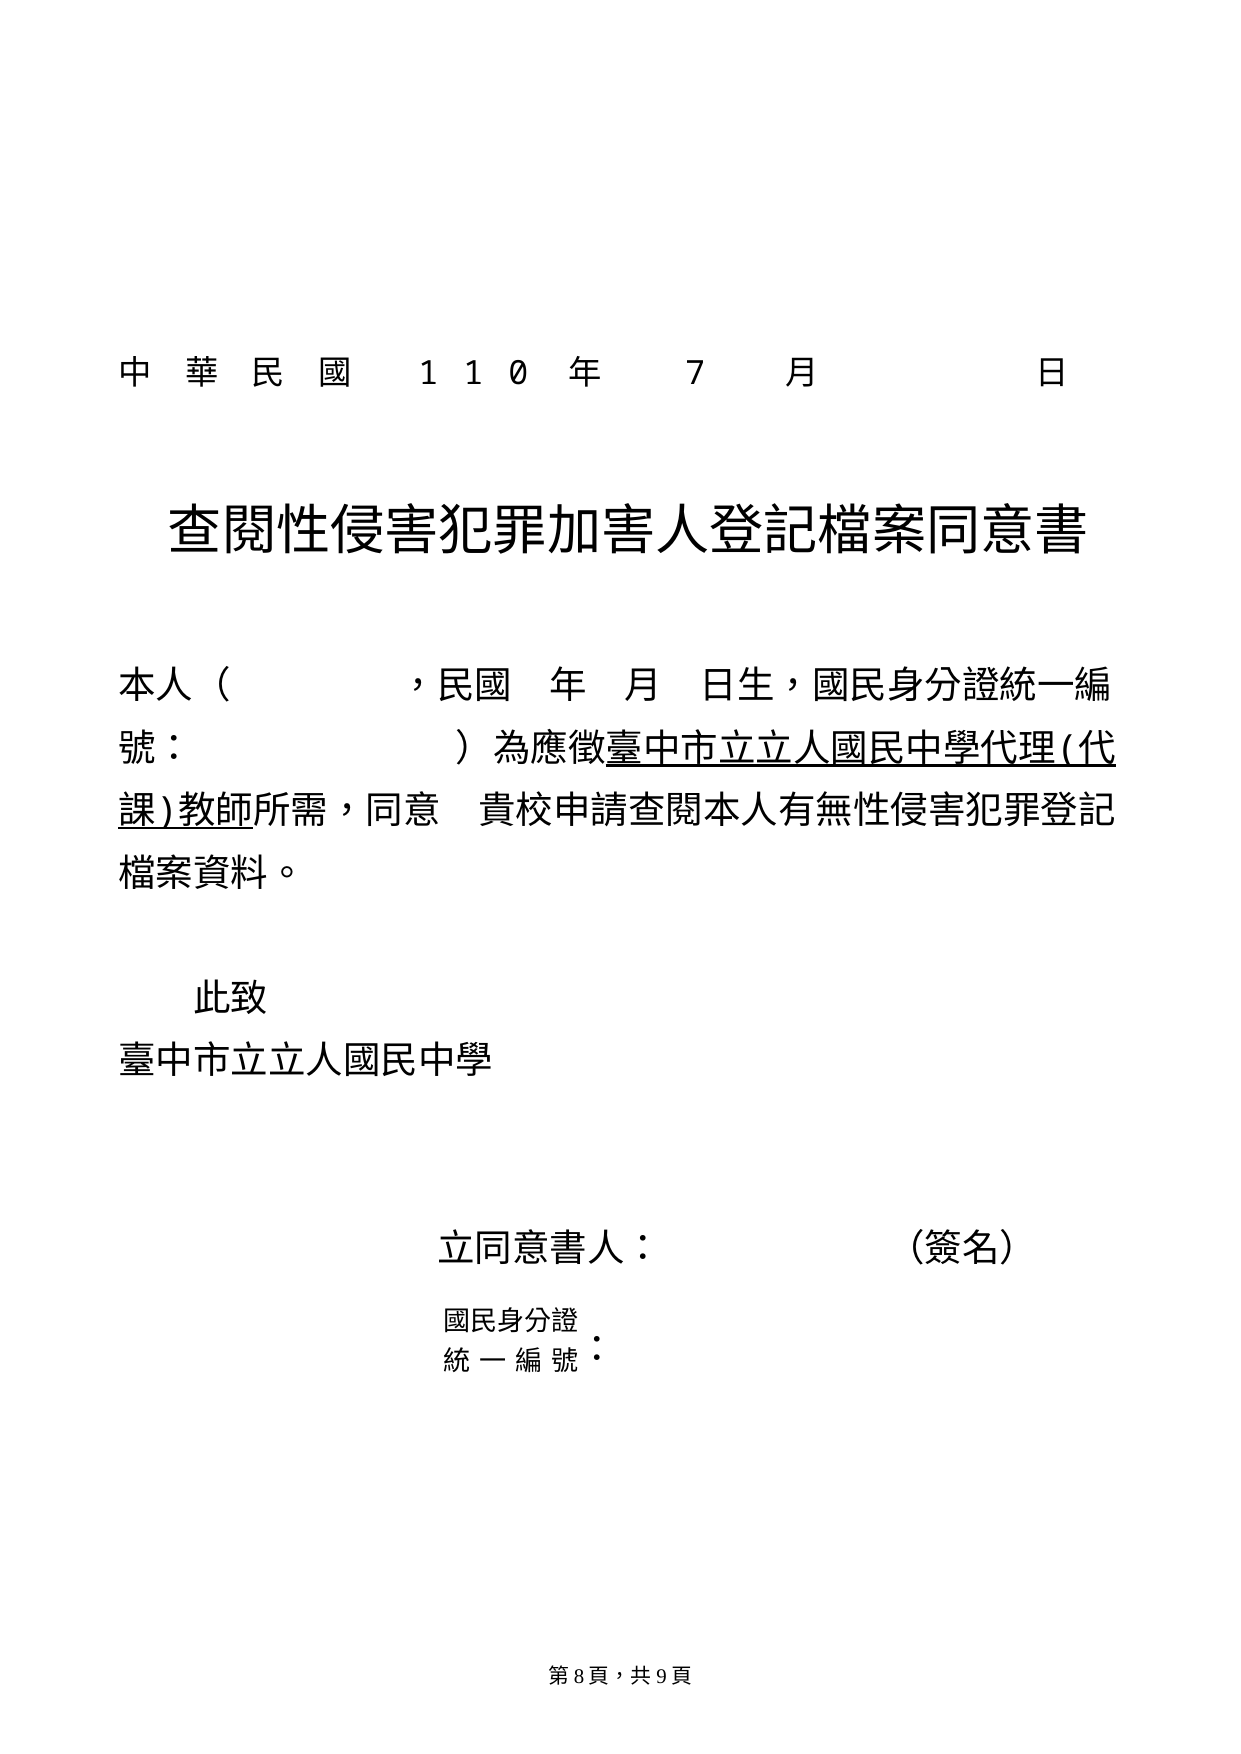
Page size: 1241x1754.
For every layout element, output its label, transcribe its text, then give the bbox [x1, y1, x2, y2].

text 此致 [118, 953, 1122, 1016]
text 國民身分證統一編號： [118, 1266, 1122, 1391]
text 立同意書人： （簽名） [118, 1203, 1122, 1266]
text 查閱性侵害犯罪加害人登記檔案同意書 [118, 453, 1138, 578]
text 臺中市立立人國民中學 [118, 1016, 1122, 1078]
text 中 華 民 國 110 年 7 月 日 [118, 328, 1122, 391]
text 本人（ ，民國 年 月 日生，國民身分證統一編號： ）為應徵臺中市立立人國民中學代理(代課)教師所需，同意 貴校申請查閱本人有無性侵害犯罪登記檔案資料。 [118, 641, 1122, 891]
